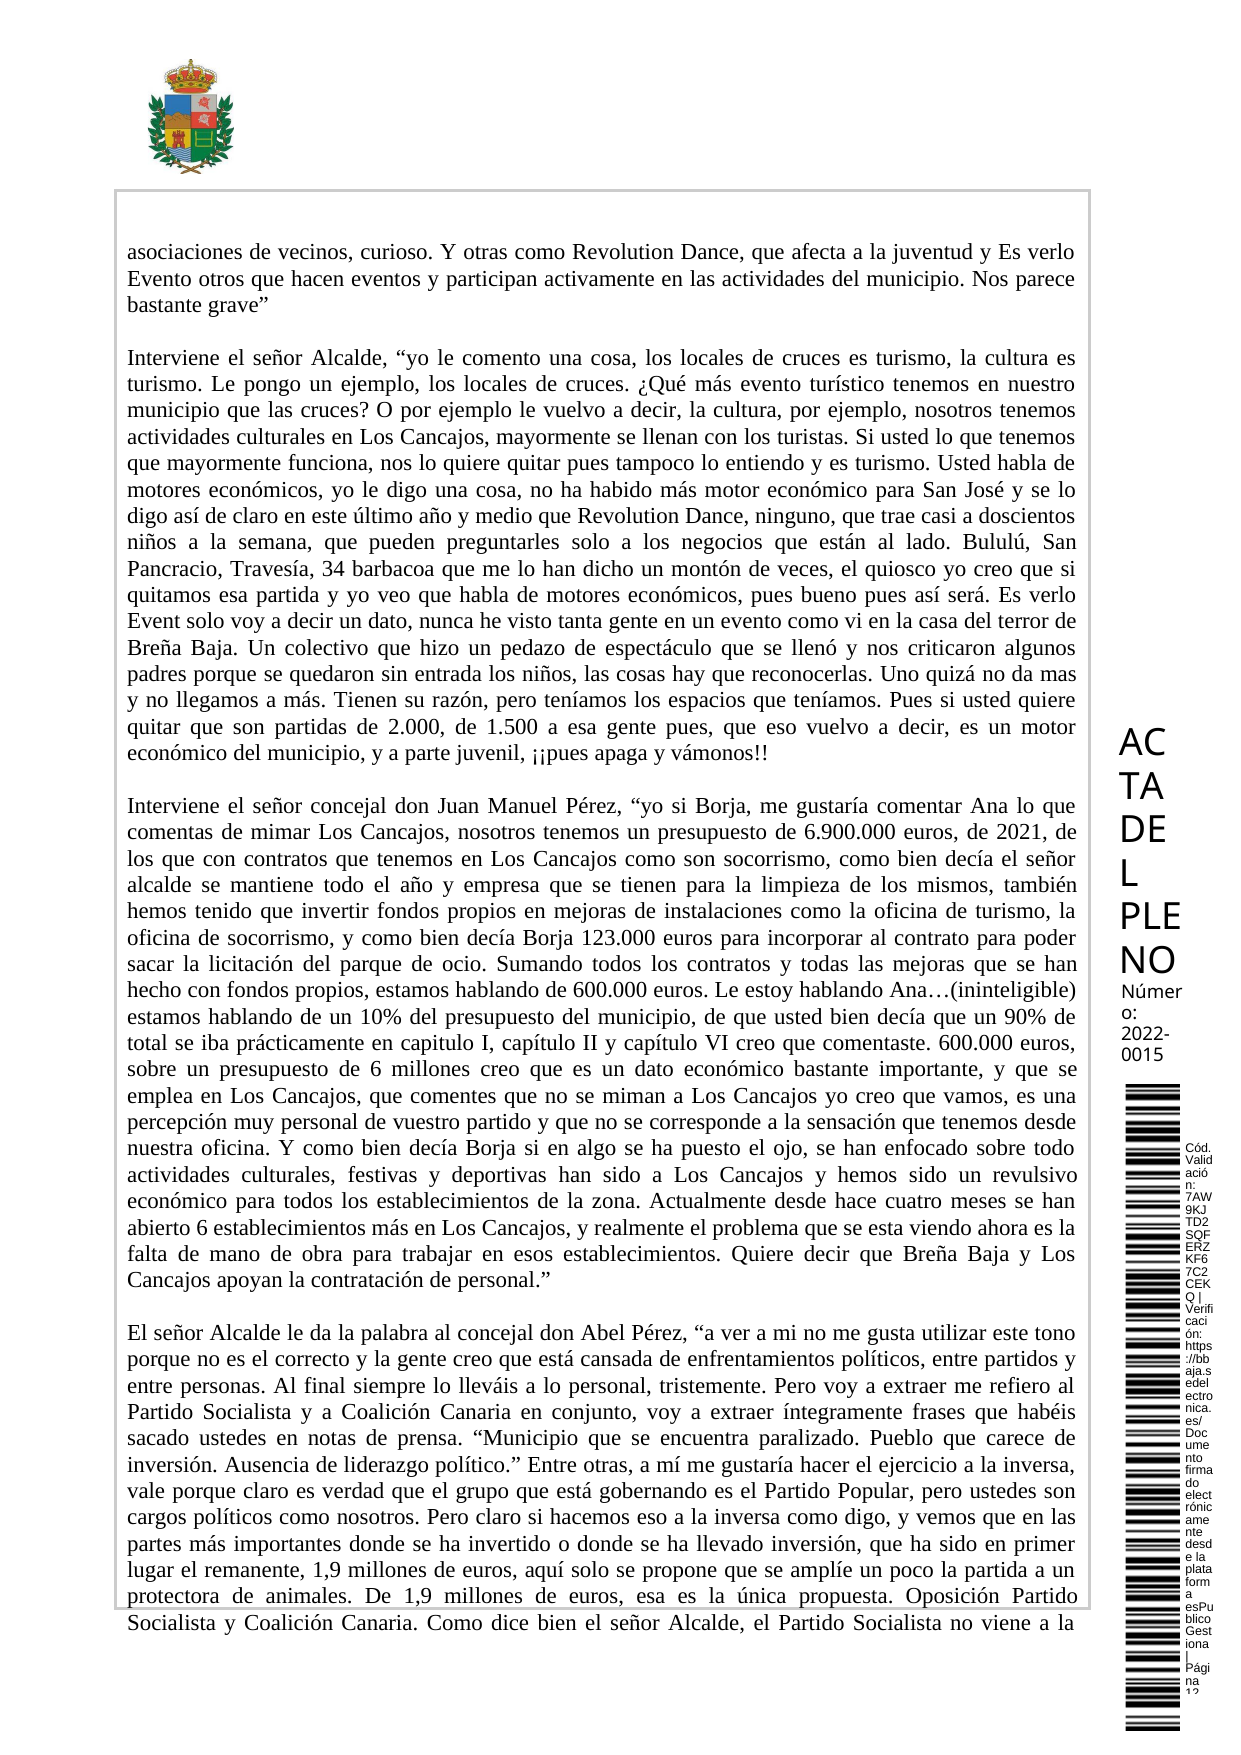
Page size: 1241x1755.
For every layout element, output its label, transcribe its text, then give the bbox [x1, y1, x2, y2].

text ACTA DEL PLENO [1119, 721, 1186, 982]
text El señor Alcalde le da la palabra al concejal don Abel Pérez, “a ver a mi no me gusta utilizar este tono porque no es el correcto y la gente creo que está cansada de enfrentamientos políticos, entre partidos y entre personas. Al final siempre lo lleváis a lo personal, tristemente. Pero voy a extraer me refiero al Partido Socialista y a Coalición Canaria en conjunto, voy a extraer íntegramente frases que habéis sacado ustedes en notas de prensa. “Municipio que se encuentra paralizado. Pueblo que carece de inversión. Ausencia de liderazgo político.” Entre otras, a mí me gustaría hacer el ejercicio a la inversa, vale porque claro es verdad que el grupo que está gobernando es el Partido Popular, pero ustedes son cargos políticos como nosotros. Pero claro si hacemos eso a la inversa como digo, y vemos que en las partes más importantes donde se ha invertido o donde se ha llevado inversión, que ha sido en primer lugar el remanente, 1,9 millones de euros, aquí solo se propone que se amplíe un poco la partida a un protectora de animales. De 1,9 millones de euros, esa es la única propuesta. Oposición Partido [127, 1319, 1078, 1607]
text asociaciones de vecinos, curioso. Y otras como Revolution Dance, que afecta a la juventud y Es verlo Evento otros que hacen eventos y participan activamente en las actividades del municipio. Nos parece bastante grave” [127, 238, 1077, 317]
text Cód. Validación: 7AW9KJTD2SQFERZKF67C2CEKQ | Verificación: https://bbaja.sedelectronica.es/ Documento firmado electrónicamente desde la plataforma esPublico Gestiona | Página 12 de 36 [1185, 1143, 1214, 1694]
text Socialista y Coalición Canaria. Como dice bien el señor Alcalde, el Partido Socialista no viene a la [127, 1610, 1078, 1635]
text Número: 2022-0015 Fecha: 27/01/2023 [1121, 982, 1186, 1066]
text Interviene el señor concejal don Juan Manuel Pérez, “yo si Borja, me gustaría comentar Ana lo que comentas de mimar Los Cancajos, nosotros tenemos un presupuesto de 6.900.000 euros, de 2021, de los que con contratos que tenemos en Los Cancajos como son socorrismo, como bien decía el señor alcalde se mantiene todo el año y empresa que se tienen para la limpieza de los mismos, también hemos tenido que invertir fondos propios en mejoras de instalaciones como la oficina de turismo, la oficina de socorrismo, y como bien decía Borja 123.000 euros para incorporar al contrato para poder sacar la licitación del parque de ocio. Sumando todos los contratos y todas las mejoras que se han hecho con fondos propios, estamos hablando de 600.000 euros. Le estoy hablando Ana…(ininteligible) estamos hablando de un 10% del presupuesto del municipio, de que usted bien decía que un 90% de total se iba prácticamente en capitulo I, capítulo II y capítulo VI creo que comentaste. 600.000 euros, sobre un presupuesto de 6 millones creo que es un dato económico bastante importante, y que se emplea en Los Cancajos, que comentes que no se miman a Los Cancajos yo creo que vamos, es una percepción muy personal de vuestro partido y que no se corresponde a la sensación que tenemos desde nuestra oficina. Y como bien decía Borja si en algo se ha puesto el ojo, se han enfocado sobre todo actividades culturales, festivas y deportivas han sido a Los Cancajos y hemos sido un revulsivo económico para todos los establecimientos de la zona. Actualmente desde hace cuatro meses se han abierto 6 establecimientos más en Los Cancajos, y realmente el problema que se esta viendo ahora es la falta de mano de obra para trabajar en esos establecimientos. Quiere decir que Breña Baja y Los Cancajos apoyan la contratación de personal.” [127, 792, 1078, 1293]
text Interviene el señor Alcalde, “yo le comento una cosa, los locales de cruces es turismo, la cultura es turismo. Le pongo un ejemplo, los locales de cruces. ¿Qué más evento turístico tenemos en nuestro municipio que las cruces? O por ejemplo le vuelvo a decir, la cultura, por ejemplo, nosotros tenemos actividades culturales en Los Cancajos, mayormente se llenan con los turistas. Si usted lo que tenemos que mayormente funciona, nos lo quiere quitar pues tampoco lo entiendo y es turismo. Usted habla de motores económicos, yo le digo una cosa, no ha habido más motor económico para San José y se lo digo así de claro en este último año y medio que Revolution Dance, ninguno, que trae casi a doscientos niños a la semana, que pueden preguntarles solo a los negocios que están al lado. Bululú, San Pancracio, Travesía, 34 barbacoa que me lo han dicho un montón de veces, el quiosco yo creo que si quitamos esa partida y yo veo que habla de motores económicos, pues bueno pues así será. Es verlo Event solo voy a decir un dato, nunca he visto tanta gente en un evento como vi en la casa del terror de Breña Baja. Un colectivo que hizo un pedazo de espectáculo que se llenó y nos criticaron algunos padres porque se quedaron sin entrada los niños, las cosas hay que reconocerlas. Uno quizá no da mas y no llegamos a más. Tienen su razón, pero teníamos los espacios que teníamos. Pues si usted quiere quitar que son partidas de 2.000, de 1.500 a esa gente pues, que eso vuelvo a decir, es un motor económico del municipio, y a parte juvenil, ¡¡pues apaga y vámonos!! [127, 344, 1078, 766]
